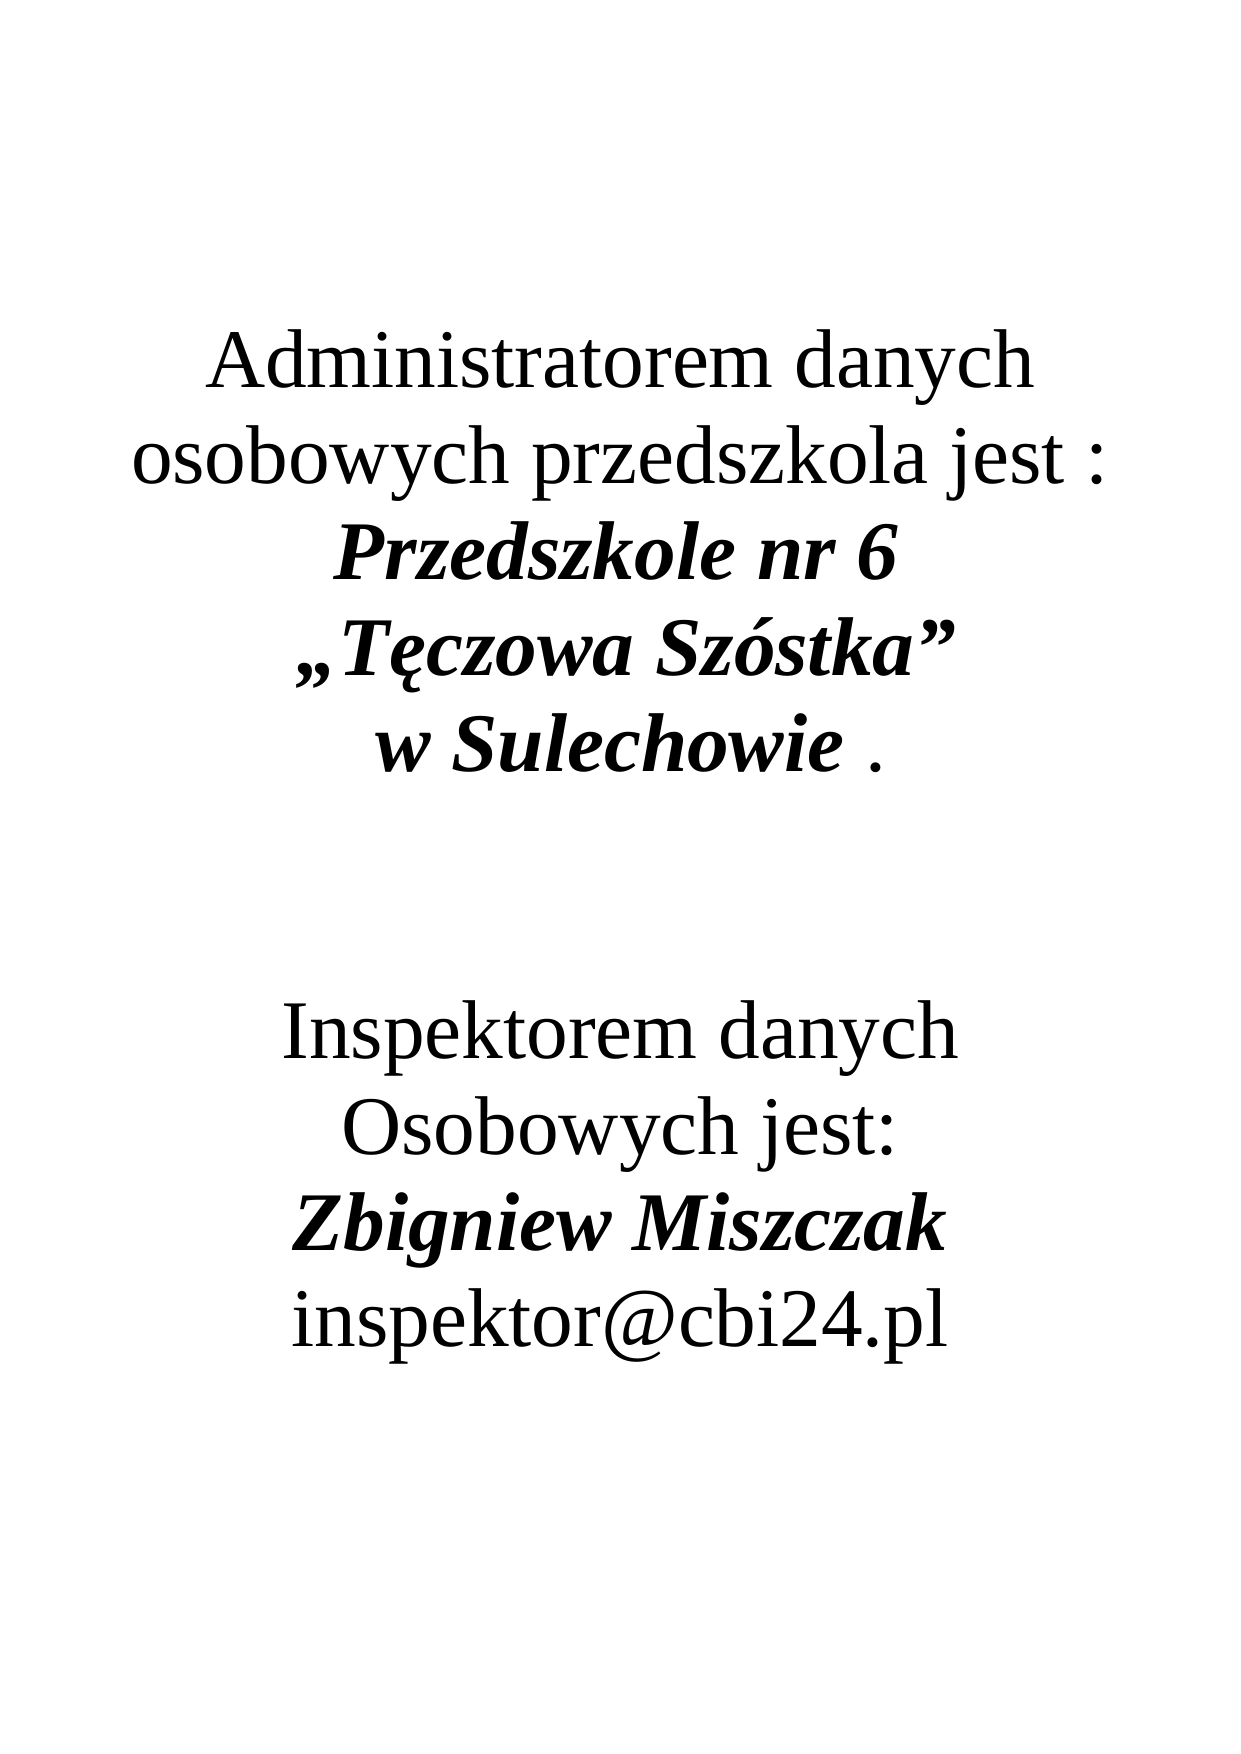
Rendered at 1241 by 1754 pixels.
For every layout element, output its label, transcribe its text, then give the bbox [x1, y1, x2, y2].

text Inspektorem danych Osobowych jest: [118, 981, 1122, 1172]
text Zbigniew Miszczak inspektor@cbi24.pl [118, 1172, 1122, 1364]
text „Tęczowa Szóstka” [118, 597, 1122, 693]
text w Sulechowie . [118, 693, 1122, 789]
text Administratorem danych osobowych przedszkola jest : [118, 310, 1122, 501]
text Przedszkole nr 6 [118, 501, 1122, 597]
